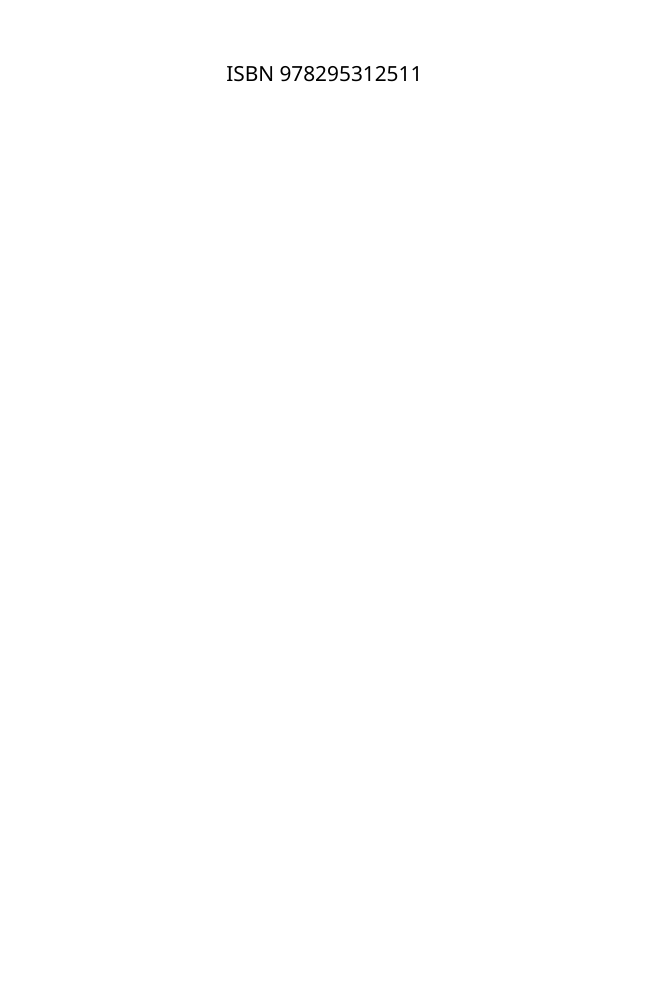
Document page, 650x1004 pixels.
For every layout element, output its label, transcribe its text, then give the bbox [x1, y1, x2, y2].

text ISBN 978295312511 [47, 59, 601, 87]
